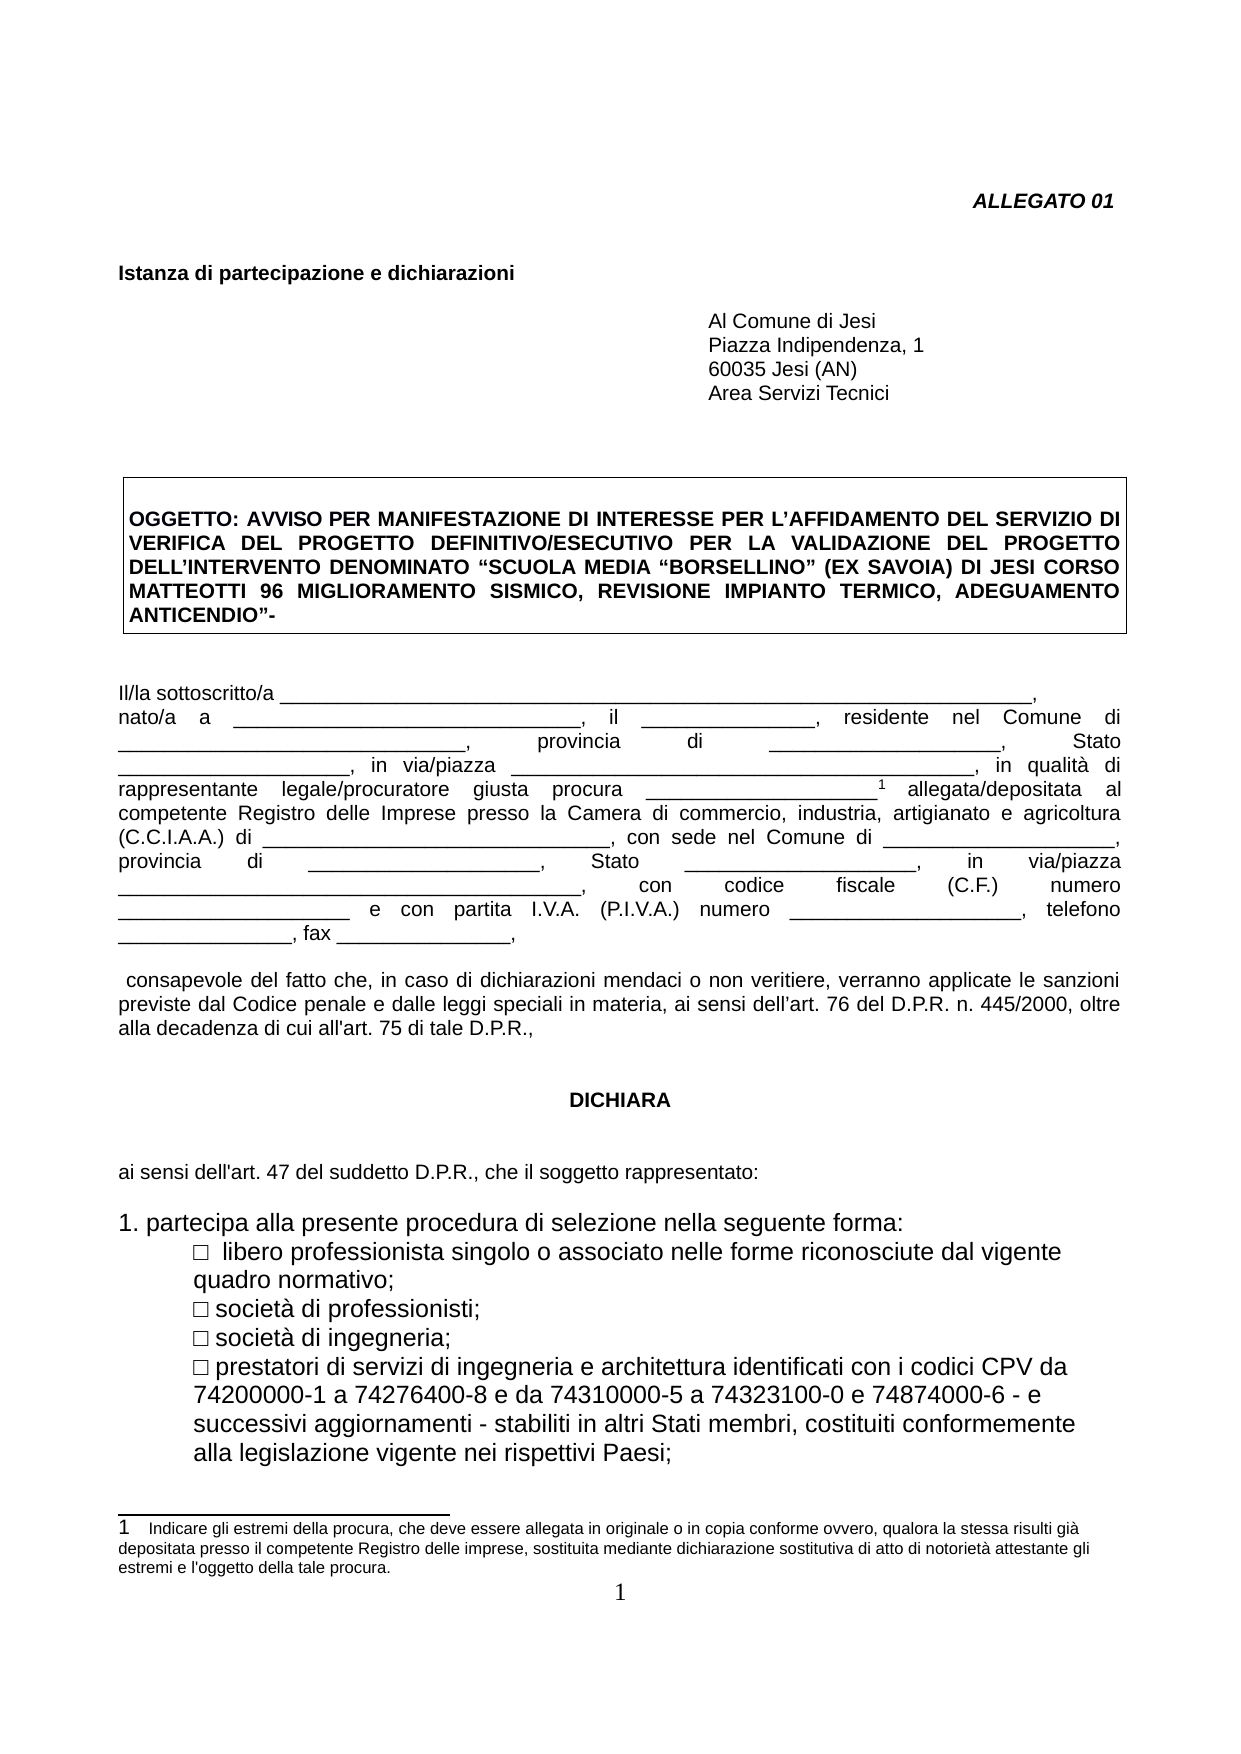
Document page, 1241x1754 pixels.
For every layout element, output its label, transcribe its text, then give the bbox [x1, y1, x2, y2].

list □ libero professionista singolo o associato nelle forme riconosciute dal vigente quadro normativo; [193, 1237, 1122, 1294]
text Area Servizi Tecnici [118, 381, 1122, 405]
text 60035 Jesi (AN) [118, 357, 1122, 381]
text Il/la sottoscritto/a _________________________________________________________________, [118, 681, 1122, 705]
text Indicare gli estremi della procura, che deve essere allegata in originale o in copia conforme ovvero, qualora la stessa risulti già depositata presso il competente Registro delle imprese, sostituita mediante dichiarazione sostitutiva di atto di notorietà attestante gli estremi e l'oggetto della tale procura. [118, 1515, 1122, 1577]
list □ società di ingegneria; [193, 1323, 1122, 1352]
text Al Comune di Jesi [118, 309, 1122, 333]
text consapevole del fatto che, in caso di dichiarazioni mendaci o non veritiere, verranno applicate le sanzioni previste dal Codice penale e dalle leggi speciali in materia, ai sensi dell’art. 76 del D.P.R. n. 445/2000, oltre alla decadenza di cui all'art. 75 di tale D.P.R., [118, 968, 1122, 1040]
list □ prestatori di servizi di ingegneria e architettura identificati con i codici CPV da 74200000-1 a 74276400-8 e da 74310000-5 a 74323100-0 e 74874000-6 - e successivi aggiornamenti - stabiliti in altri Stati membri, costituiti conformemente alla legislazione vigente nei rispettivi Paesi; [193, 1352, 1122, 1467]
text Piazza Indipendenza, 1 [118, 333, 1122, 357]
list □ società di professionisti; [193, 1294, 1122, 1323]
text nato/a a ______________________________, il _______________, residente nel Comune di ______________________________, provincia di ____________________, Stato ____________________, in via/piazza ________________________________________, in qualità di rappresentante legale/procuratore giusta procura ____________________ allegata/depositata al competente Registro delle Imprese presso la Camera di commercio, industria, artigianato e agricoltura (C.C.I.A.A.) di ______________________________, con sede nel Comune di ____________________, provincia di ____________________, Stato ____________________, in via/piazza ________________________________________, con codice fiscale (C.F.) numero ____________________ e con partita I.V.A. (P.I.V.A.) numero ____________________, telefono _______________, fax _______________, [118, 705, 1122, 944]
text ALLEGATO 01 [118, 189, 1122, 213]
text ai sensi dell'art. 47 del suddetto D.P.R., che il soggetto rappresentato: [118, 1160, 1122, 1184]
text DICHIARA [118, 1088, 1122, 1112]
text 1. partecipa alla presente procedura di selezione nella seguente forma: [118, 1208, 1122, 1237]
text Istanza di partecipazione e dichiarazioni [118, 261, 1122, 285]
table_header OGGETTO: AVVISO PER MANIFESTAZIONE DI INTERESSE PER L’AFFIDAMENTO DEL SERVIZIO DI VERIFICA DEL PROGETTO DEFINITIVO/ESECUTIVO PER LA VALIDAZIONE DEL PROGETTO DELL’INTERVENTO DENOMINATO “SCUOLA MEDIA “BORSELLINO” (EX SAVOIA) DI JESI CORSO MATTEOTTI 96 MIGLIORAMENTO SISMICO, REVISIONE IMPIANTO TERMICO, ADEGUAMENTO ANTICENDIO”- [124, 478, 1126, 632]
